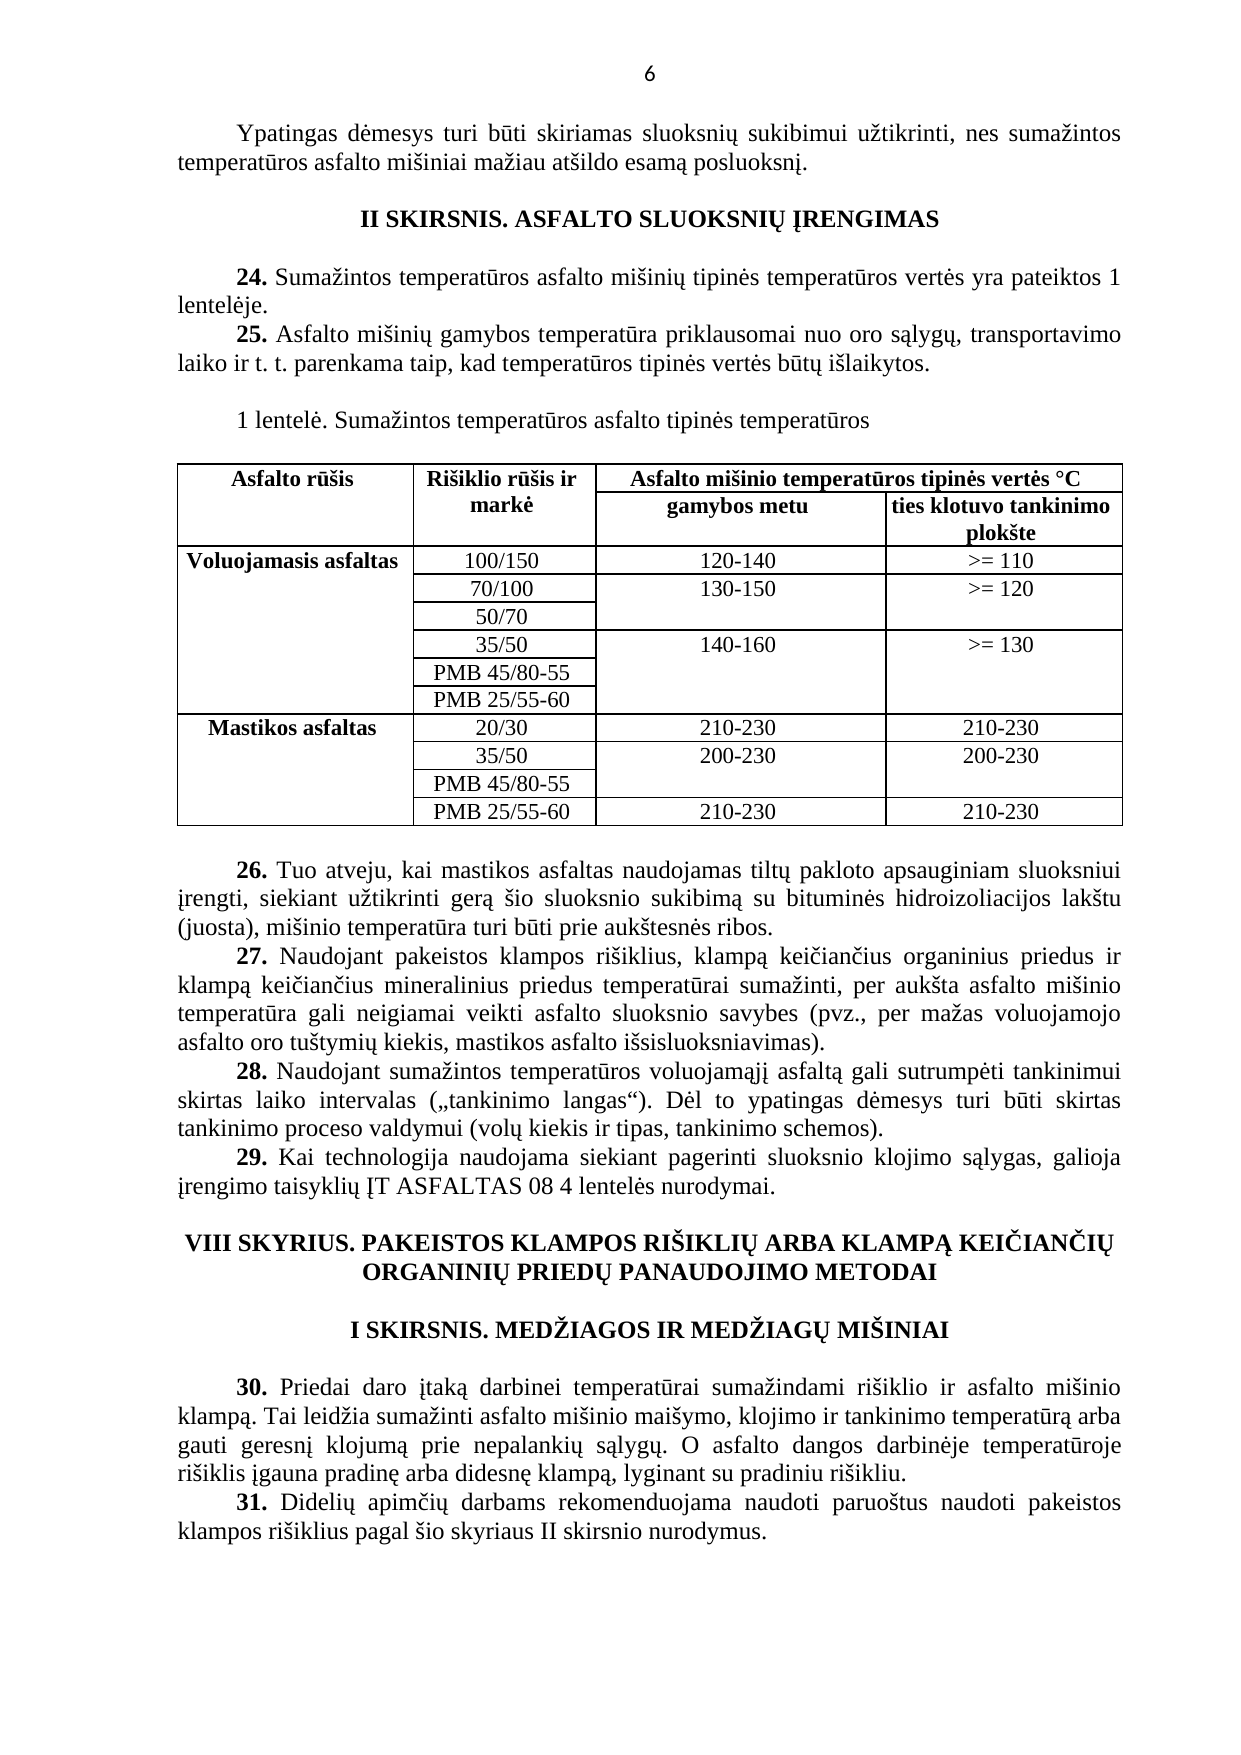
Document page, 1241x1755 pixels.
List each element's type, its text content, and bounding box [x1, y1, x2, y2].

table_header Asfalto rūšis [178, 465, 413, 545]
table_cell 210-230 [887, 798, 1122, 824]
table_cell 200-230 [887, 742, 1122, 797]
table_cell >= 120 [887, 575, 1122, 629]
table_cell >= 130 [887, 631, 1122, 713]
table_cell Voluojamasis asfaltas [178, 547, 413, 713]
table_cell Mastikos asfaltas [178, 715, 413, 824]
text 29. Kai technologija naudojama siekiant pagerinti sluoksnio klojimo sąlygas, galioja įrengimo taisyklių ĮT ASFALTAS 08 4 lentelės nurodymai. [177, 1142, 1122, 1200]
text 30. Priedai daro įtaką darbinei temperatūrai sumažindami rišiklio ir asfalto mišinio klampą. Tai leidžia sumažinti asfalto mišinio maišymo, klojimo ir tankinimo temperatūrą arba gauti geresnį klojumą prie nepalankių sąlygų. O asfalto dangos darbinėje temperatūroje rišiklis įgauna pradinę arba didesnę klampą, lyginant su pradiniu rišikliu. [177, 1372, 1122, 1487]
table_cell 35/50 [414, 631, 595, 657]
text 1 lentelė. Sumažintos temperatūros asfalto tipinės temperatūros [177, 406, 1122, 434]
table_cell PMB 25/55-60 [414, 687, 595, 713]
text I SKIRSNIS. MEDŽIAGOS IR MEDŽIAGŲ MIŠINIAI [177, 1315, 1122, 1343]
table_cell 50/70 [414, 603, 595, 629]
table_cell PMB 45/80-55 [414, 659, 595, 685]
table_cell PMB 45/80-55 [414, 770, 595, 797]
table_cell PMB 25/55-60 [414, 798, 595, 824]
text 26. Tuo atveju, kai mastikos asfaltas naudojamas tiltų pakloto apsauginiam sluoksniui įrengti, siekiant užtikrinti gerą šio sluoksnio sukibimą su bituminės hidroizoliacijos lakštu (juosta), mišinio temperatūra turi būti prie aukštesnės ribos. [177, 855, 1122, 941]
table_cell 35/50 [414, 742, 595, 769]
text 25. Asfalto mišinių gamybos temperatūra priklausomai nuo oro sąlygų, transportavimo laiko ir t. t. parenkama taip, kad temperatūros tipinės vertės būtų išlaikytos. [177, 319, 1122, 377]
table_cell 200-230 [597, 742, 885, 797]
table_cell ties klotuvo tankinimo plokšte [887, 493, 1122, 545]
table_cell >= 110 [887, 547, 1122, 573]
table_cell 100/150 [414, 547, 595, 573]
table_cell 210-230 [887, 715, 1122, 741]
text II SKIRSNIS. ASFALTO SLUOKSNIŲ ĮRENGIMAS [177, 204, 1122, 233]
text VIII SKYRIUS. PAKEISTOS KLAMPOS RIŠIKLIŲ ARBA KLAMPĄ KEIČIANČIŲ ORGANINIŲ PRIEDŲ PANAUDOJIMO METODAI [177, 1228, 1122, 1286]
table_cell 210-230 [597, 715, 885, 741]
text Ypatingas dėmesys turi būti skiriamas sluoksnių sukibimui užtikrinti, nes sumažintos temperatūros asfalto mišiniai mažiau atšildo esamą posluoksnį. [177, 118, 1122, 176]
table_header Rišiklio rūšis ir markė [414, 465, 595, 545]
table_cell 120-140 [597, 547, 885, 573]
table_cell 210-230 [597, 798, 885, 824]
text 24. Sumažintos temperatūros asfalto mišinių tipinės temperatūros vertės yra pateiktos 1 lentelėje. [177, 262, 1122, 319]
table_cell gamybos metu [597, 493, 885, 545]
text 28. Naudojant sumažintos temperatūros voluojamąjį asfaltą gali sutrumpėti tankinimui skirtas laiko intervalas („tankinimo langas“). Dėl to ypatingas dėmesys turi būti skirtas tankinimo proceso valdymui (volų kiekis ir tipas, tankinimo schemos). [177, 1056, 1122, 1142]
table_cell 140-160 [597, 631, 885, 713]
table_cell 70/100 [414, 575, 595, 601]
text 27. Naudojant pakeistos klampos rišiklius, klampą keičiančius organinius priedus ir klampą keičiančius mineralinius priedus temperatūrai sumažinti, per aukšta asfalto mišinio temperatūra gali neigiamai veikti asfalto sluoksnio savybes (pvz., per mažas voluojamojo asfalto oro tuštymių kiekis, mastikos asfalto išsisluoksniavimas). [177, 941, 1122, 1056]
text 31. Didelių apimčių darbams rekomenduojama naudoti paruoštus naudoti pakeistos klampos rišiklius pagal šio skyriaus II skirsnio nurodymus. [177, 1487, 1122, 1545]
table_header Asfalto mišinio temperatūros tipinės vertės °C [597, 465, 1122, 491]
table_cell 20/30 [414, 715, 595, 741]
table_cell 130-150 [597, 575, 885, 629]
